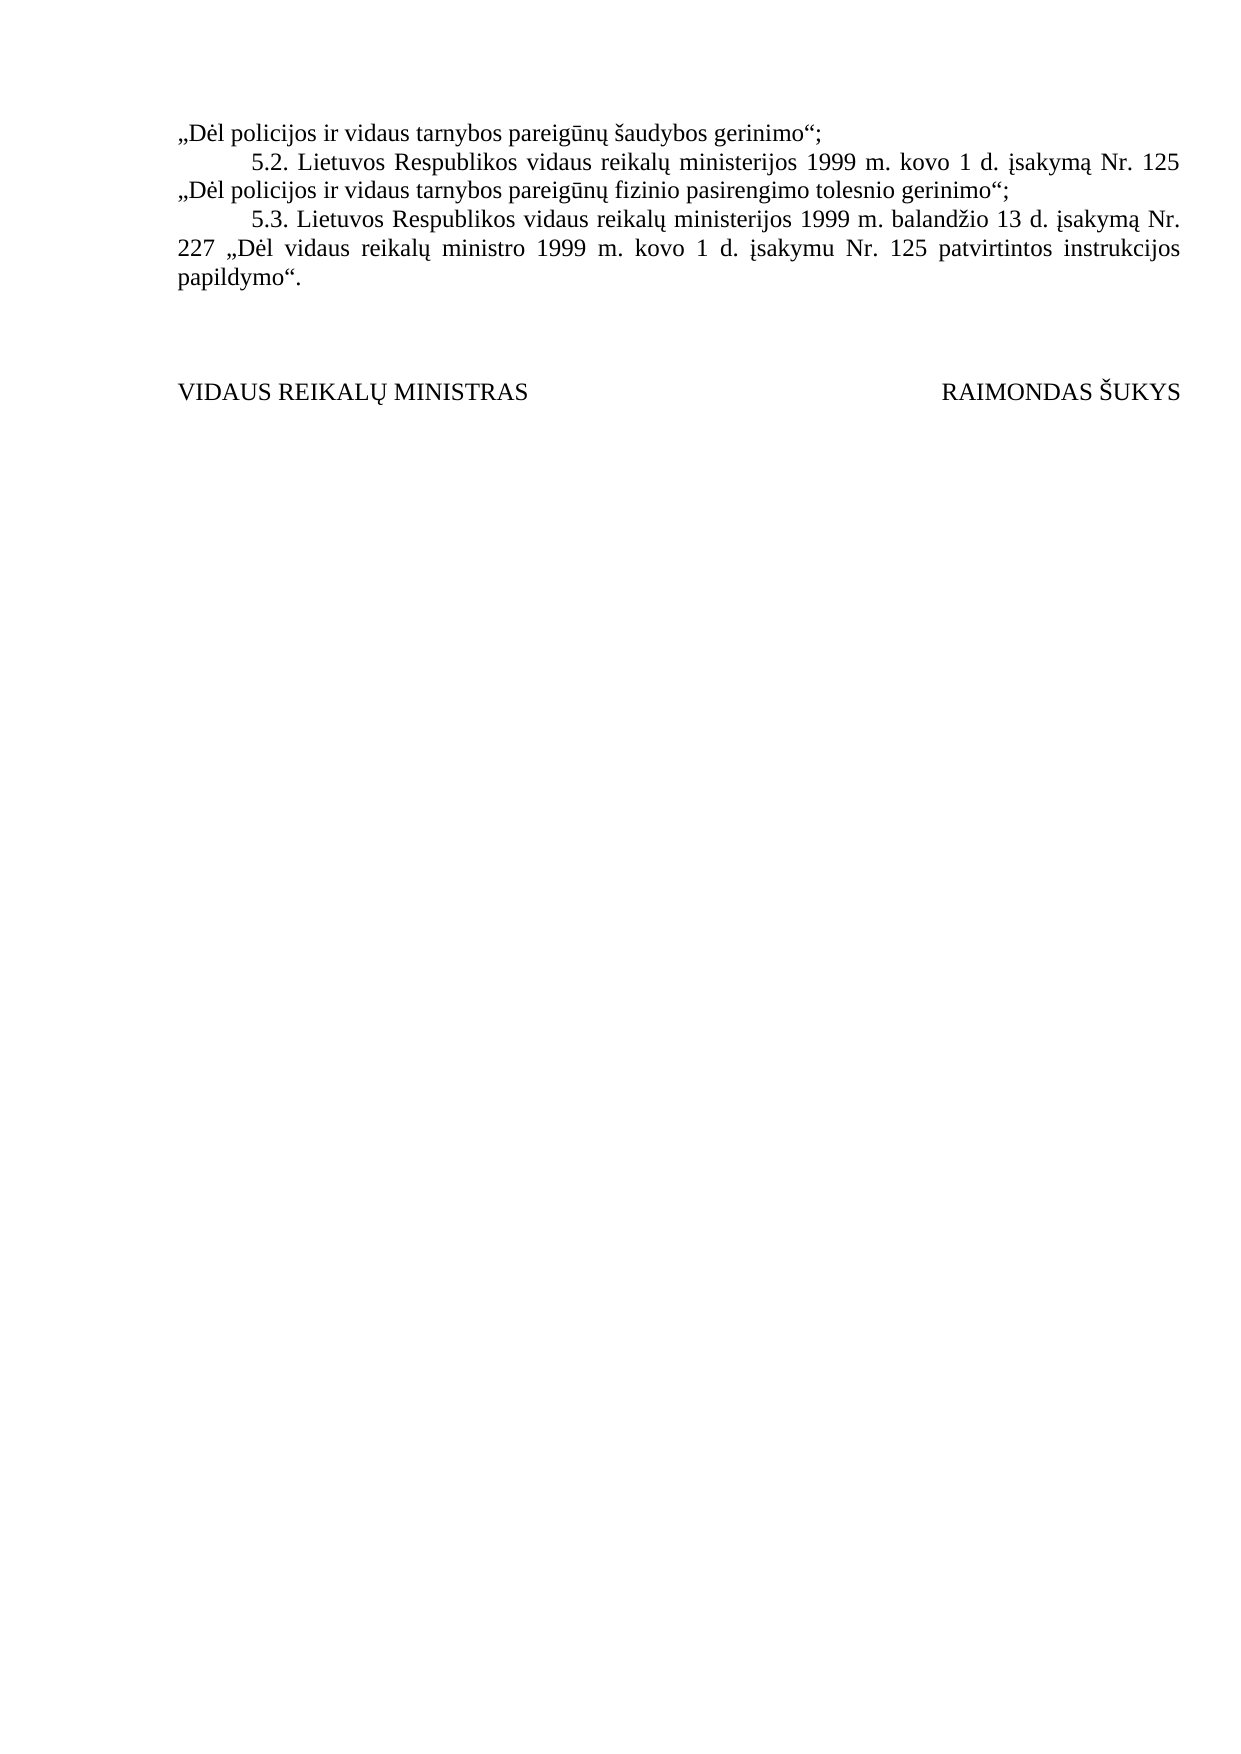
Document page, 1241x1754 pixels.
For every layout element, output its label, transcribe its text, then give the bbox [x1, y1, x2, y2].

text 5.3. Lietuvos Respublikos vidaus reikalų ministerijos 1999 m. balandžio 13 d. įsakymą Nr. 227 „Dėl vidaus reikalų ministro 1999 m. kovo 1 d. įsakymu Nr. 125 patvirtintos instrukcijos papildymo“. [177, 204, 1181, 291]
text VIDAUS REIKALŲ MINISTRAS RAIMONDAS ŠUKYS [177, 377, 1181, 406]
text 5.2. Lietuvos Respublikos vidaus reikalų ministerijos 1999 m. kovo 1 d. įsakymą Nr. 125 „Dėl policijos ir vidaus tarnybos pareigūnų fizinio pasirengimo tolesnio gerinimo“; [177, 147, 1181, 204]
text „Dėl policijos ir vidaus tarnybos pareigūnų šaudybos gerinimo“; [177, 118, 1181, 147]
